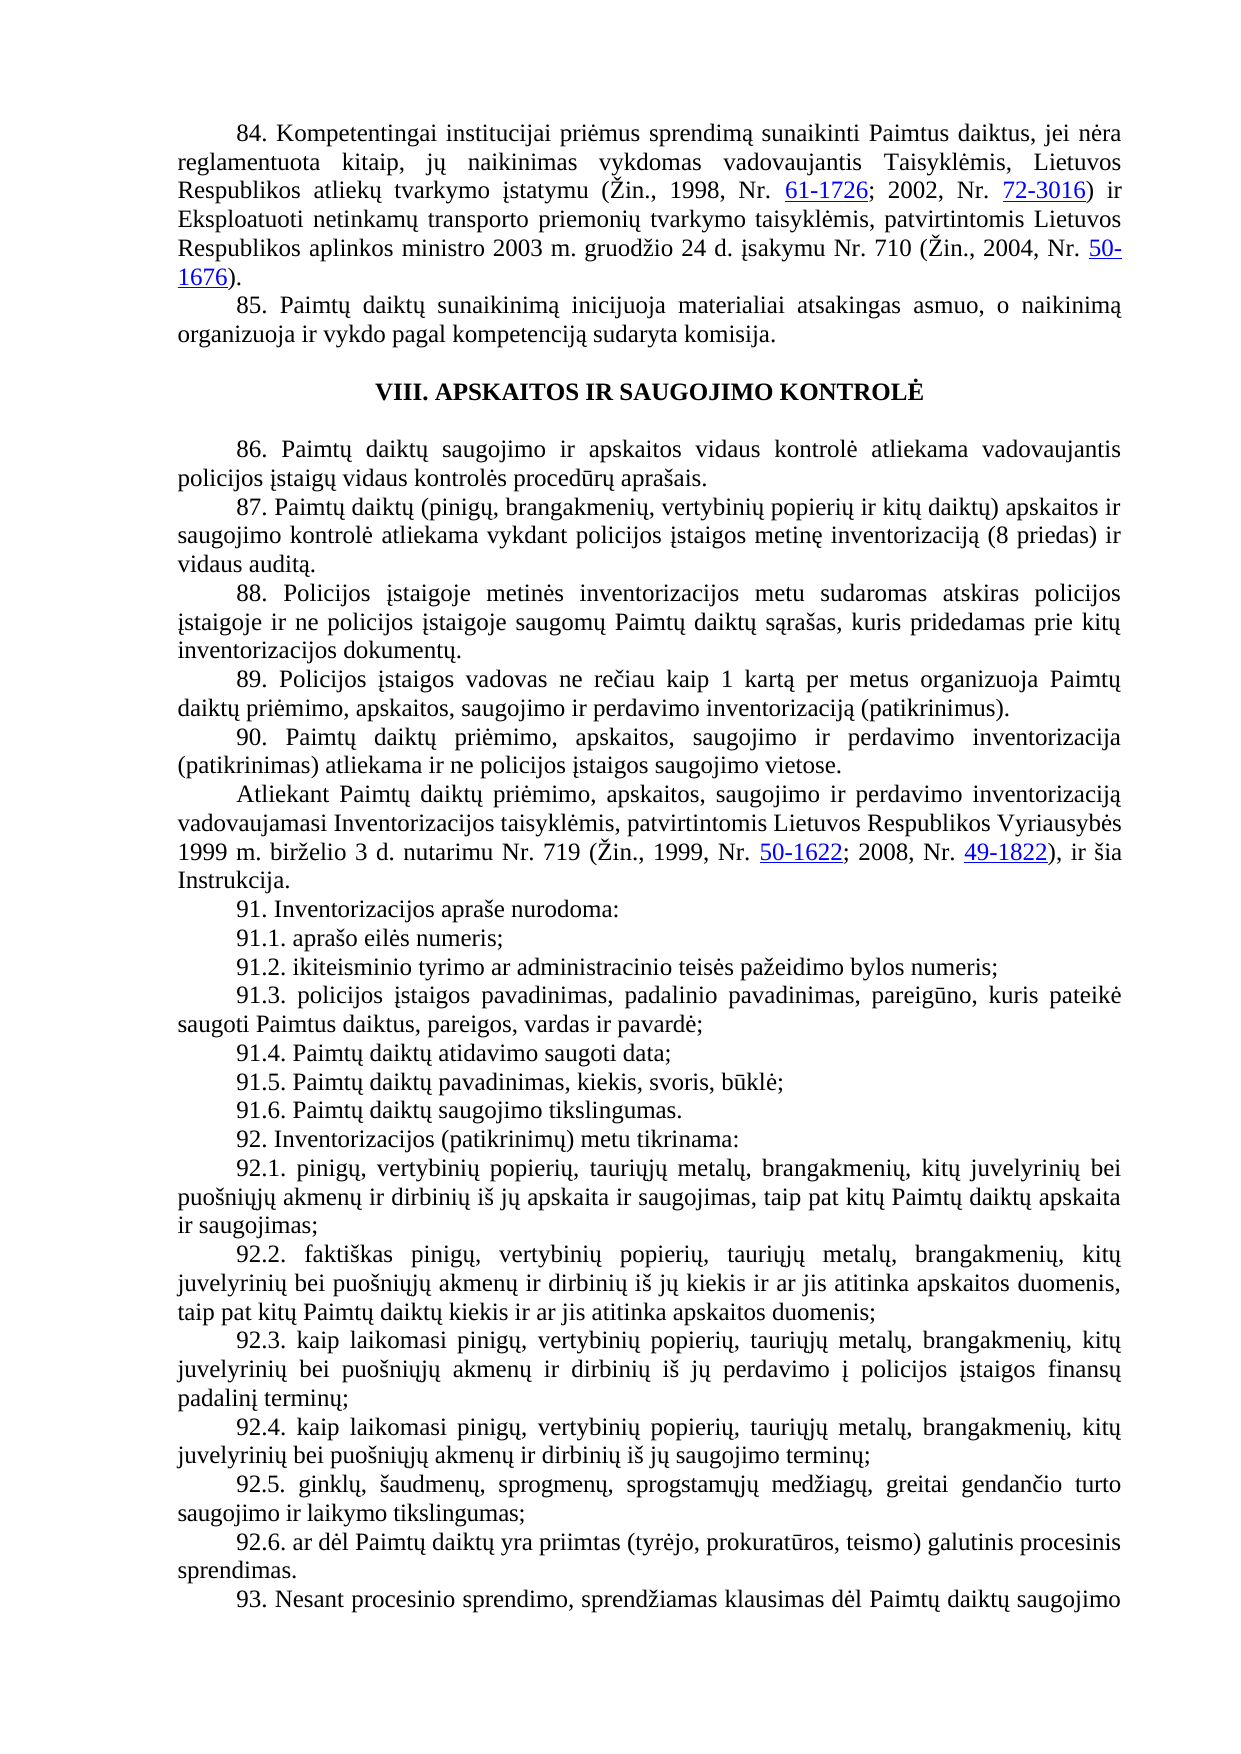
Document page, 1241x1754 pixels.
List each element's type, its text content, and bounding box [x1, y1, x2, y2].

text 91.4. Paimtų daiktų atidavimo saugoti data; [177, 1038, 1122, 1067]
text 92.1. pinigų, vertybinių popierių, tauriųjų metalų, brangakmenių, kitų juvelyrinių bei puošniųjų akmenų ir dirbinių iš jų apskaita ir saugojimas, taip pat kitų Paimtų daiktų apskaita ir saugojimas; [177, 1153, 1122, 1239]
text 91.2. ikiteisminio tyrimo ar administracinio teisės pažeidimo bylos numeris; [177, 952, 1122, 981]
text 92.5. ginklų, šaudmenų, sprogmenų, sprogstamųjų medžiagų, greitai gendančio turto saugojimo ir laikymo tikslingumas; [177, 1469, 1122, 1527]
text 90. Paimtų daiktų priėmimo, apskaitos, saugojimo ir perdavimo inventorizacija (patikrinimas) atliekama ir ne policijos įstaigos saugojimo vietose. [177, 722, 1122, 779]
text 88. Policijos įstaigoje metinės inventorizacijos metu sudaromas atskiras policijos įstaigoje ir ne policijos įstaigoje saugomų Paimtų daiktų sąrašas, kuris pridedamas prie kitų inventorizacijos dokumentų. [177, 578, 1122, 664]
text 92.2. faktiškas pinigų, vertybinių popierių, tauriųjų metalų, brangakmenių, kitų juvelyrinių bei puošniųjų akmenų ir dirbinių iš jų kiekis ir ar jis atitinka apskaitos duomenis, taip pat kitų Paimtų daiktų kiekis ir ar jis atitinka apskaitos duomenis; [177, 1239, 1122, 1326]
text Atliekant Paimtų daiktų priėmimo, apskaitos, saugojimo ir perdavimo inventorizaciją vadovaujamasi Inventorizacijos taisyklėmis, patvirtintomis Lietuvos Respublikos Vyriausybės 1999 m. birželio 3 d. nutarimu Nr. 719 (Žin., 1999, Nr. 50-1622; 2008, Nr. 49-1822), ir šia Instrukcija. [177, 779, 1122, 894]
text 85. Paimtų daiktų sunaikinimą inicijuoja materialiai atsakingas asmuo, o naikinimą organizuoja ir vykdo pagal kompetenciją sudaryta komisija. [177, 291, 1122, 348]
text 91.5. Paimtų daiktų pavadinimas, kiekis, svoris, būklė; [177, 1067, 1122, 1096]
text 92. Inventorizacijos (patikrinimų) metu tikrinama: [177, 1124, 1122, 1153]
text 92.3. kaip laikomasi pinigų, vertybinių popierių, tauriųjų metalų, brangakmenių, kitų juvelyrinių bei puošniųjų akmenų ir dirbinių iš jų perdavimo į policijos įstaigos finansų padalinį terminų; [177, 1326, 1122, 1412]
text VIII. apskaitos ir saugojimo kontrolė [177, 377, 1122, 406]
text 92.6. ar dėl Paimtų daiktų yra priimtas (tyrėjo, prokuratūros, teismo) galutinis procesinis sprendimas. [177, 1527, 1122, 1584]
text 89. Policijos įstaigos vadovas ne rečiau kaip 1 kartą per metus organizuoja Paimtų daiktų priėmimo, apskaitos, saugojimo ir perdavimo inventorizaciją (patikrinimus). [177, 664, 1122, 722]
text 91.6. Paimtų daiktų saugojimo tikslingumas. [177, 1096, 1122, 1124]
text 92.4. kaip laikomasi pinigų, vertybinių popierių, tauriųjų metalų, brangakmenių, kitų juvelyrinių bei puošniųjų akmenų ir dirbinių iš jų saugojimo terminų; [177, 1412, 1122, 1469]
text 86. Paimtų daiktų saugojimo ir apskaitos vidaus kontrolė atliekama vadovaujantis policijos įstaigų vidaus kontrolės procedūrų aprašais. [177, 434, 1122, 492]
text 93. Nesant procesinio sprendimo, sprendžiamas klausimas dėl Paimtų daiktų saugojimo [177, 1584, 1122, 1613]
text 91. Inventorizacijos apraše nurodoma: [177, 894, 1122, 923]
text 91.3. policijos įstaigos pavadinimas, padalinio pavadinimas, pareigūno, kuris pateikė saugoti Paimtus daiktus, pareigos, vardas ir pavardė; [177, 981, 1122, 1038]
text 84. Kompetentingai institucijai priėmus sprendimą sunaikinti Paimtus daiktus, jei nėra reglamentuota kitaip, jų naikinimas vykdomas vadovaujantis Taisyklėmis, Lietuvos Respublikos atliekų tvarkymo įstatymu (Žin., 1998, Nr. 61-1726; 2002, Nr. 72-3016) ir Eksploatuoti netinkamų transporto priemonių tvarkymo taisyklėmis, patvirtintomis Lietuvos Respublikos aplinkos ministro 2003 m. gruodžio 24 d. įsakymu Nr. 710 (Žin., 2004, Nr. 50-1676). [177, 118, 1122, 291]
text 91.1. aprašo eilės numeris; [177, 923, 1122, 952]
text 87. Paimtų daiktų (pinigų, brangakmenių, vertybinių popierių ir kitų daiktų) apskaitos ir saugojimo kontrolė atliekama vykdant policijos įstaigos metinę inventorizaciją (8 priedas) ir vidaus auditą. [177, 492, 1122, 578]
